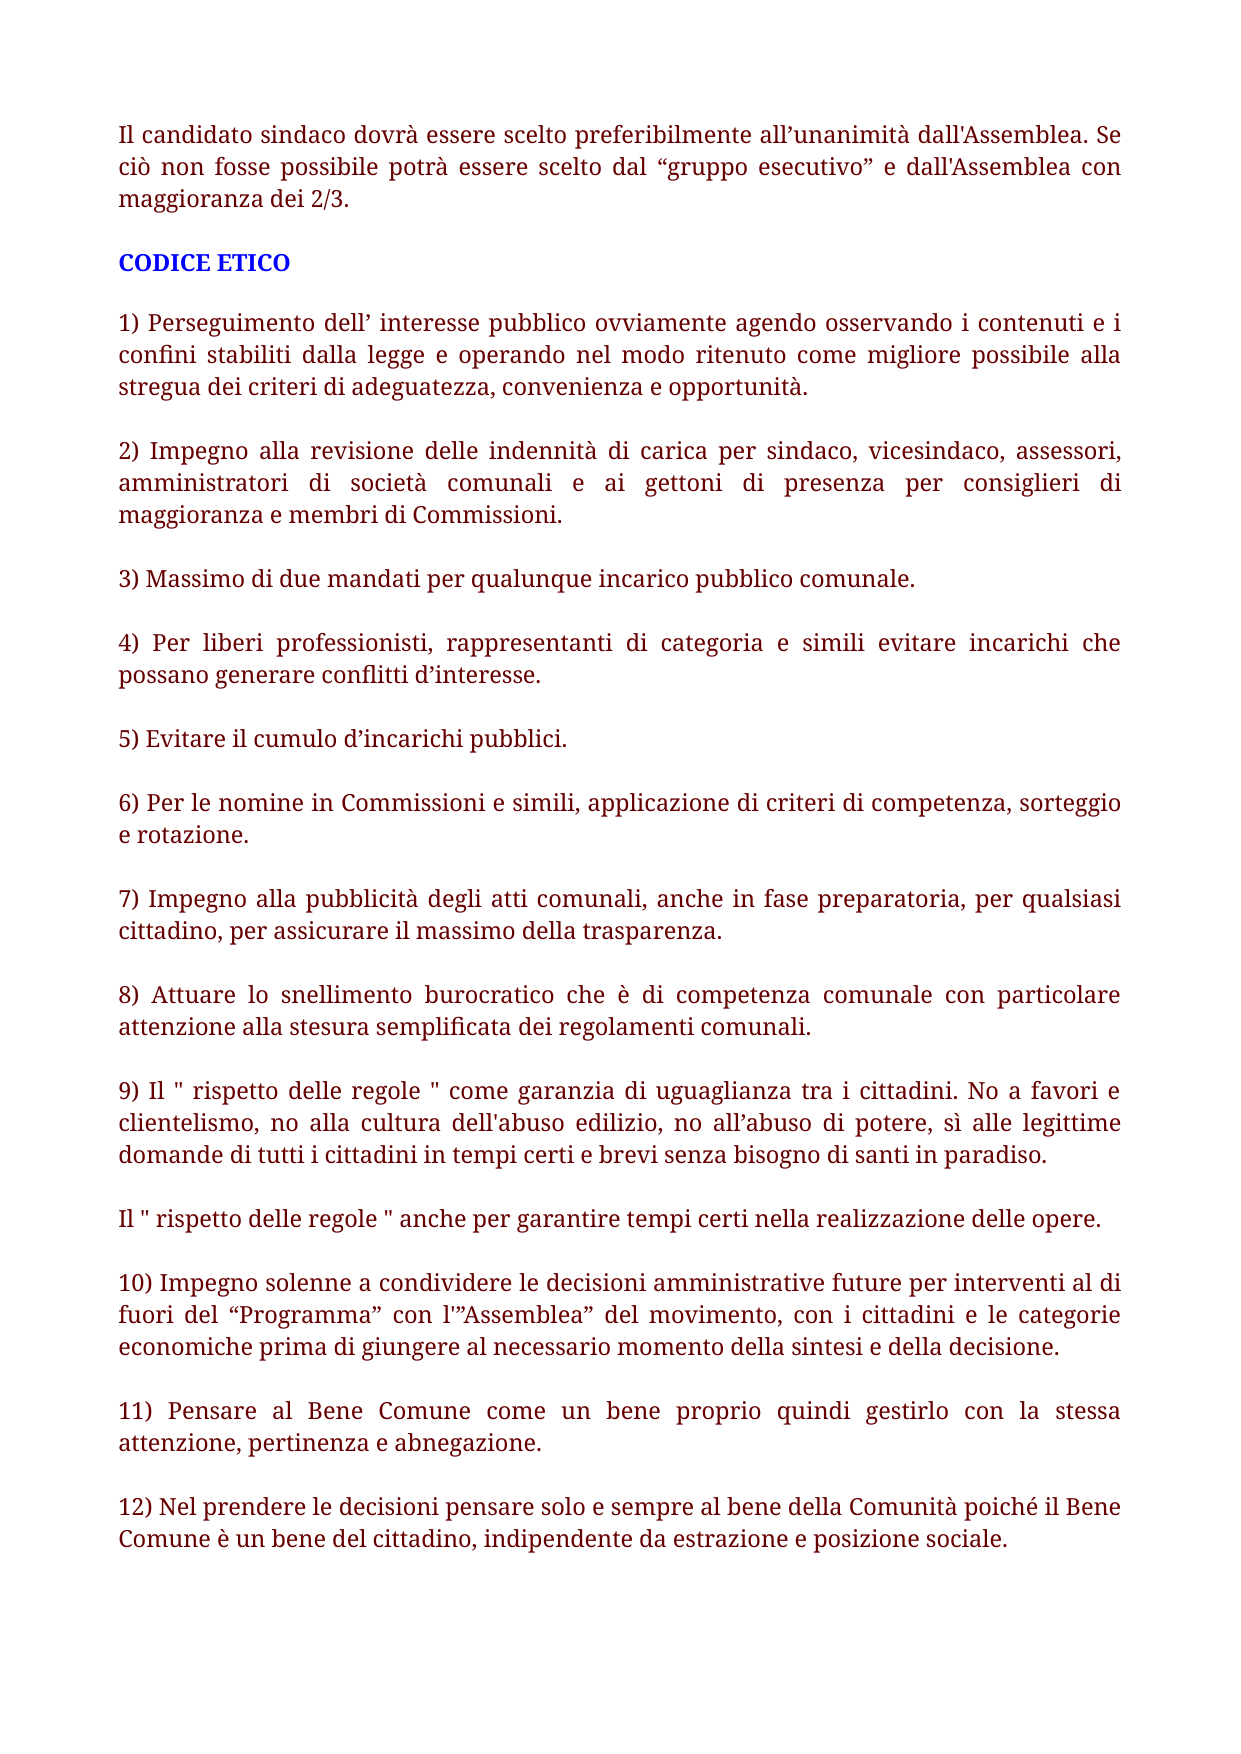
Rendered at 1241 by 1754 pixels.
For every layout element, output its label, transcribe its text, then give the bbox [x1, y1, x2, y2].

text 2) Impegno alla revisione delle indennità di carica per sindaco, vicesindaco, assessori, amministratori di società comunali e ai gettoni di presenza per consiglieri di maggioranza e membri di Commissioni. [118, 435, 1122, 531]
text Il " rispetto delle regole " anche per garantire tempi certi nella realizzazione delle opere. [118, 1202, 1122, 1234]
text 8) Attuare lo snellimento burocratico che è di competenza comunale con particolare attenzione alla stesura semplificata dei regolamenti comunali. [118, 978, 1122, 1042]
text 1) Perseguimento dell’ interesse pubblico ovviamente agendo osservando i contenuti e i confini stabiliti dalla legge e operando nel modo ritenuto come migliore possibile alla stregua dei criteri di adeguatezza, convenienza e opportunità. [118, 307, 1122, 403]
text 9) Il " rispetto delle regole " come garanzia di uguaglianza tra i cittadini. No a favori e clientelismo, no alla cultura dell'abuso edilizio, no all’abuso di potere, sì alle legittime domande di tutti i cittadini in tempi certi e brevi senza bisogno di santi in paradiso. [118, 1074, 1122, 1170]
text 7) Impegno alla pubblicità degli atti comunali, anche in fase preparatoria, per qualsiasi cittadino, per assicurare il massimo della trasparenza. [118, 882, 1122, 946]
text 3) Massimo di due mandati per qualunque incarico pubblico comunale. [118, 563, 1122, 594]
text Il candidato sindaco dovrà essere scelto preferibilmente all’unanimità dall'Assemblea. Se ciò non fosse possibile potrà essere scelto dal “gruppo esecutivo” e dall'Assemblea con maggioranza dei 2/3. [118, 118, 1122, 214]
text CODICE ETICO [118, 246, 1122, 278]
text 4) Per liberi professionisti, rappresentanti di categoria e simili evitare incarichi che possano generare conflitti d’interesse. [118, 627, 1122, 691]
text 12) Nel prendere le decisioni pensare solo e sempre al bene della Comunità poiché il Bene Comune è un bene del cittadino, indipendente da estrazione e posizione sociale. [118, 1490, 1122, 1554]
text 6) Per le nomine in Commissioni e simili, applicazione di criteri di competenza, sorteggio e rotazione. [118, 786, 1122, 850]
text 10) Impegno solenne a condividere le decisioni amministrative future per interventi al di fuori del “Programma” con l'”Assemblea” del movimento, con i cittadini e le categorie economiche prima di giungere al necessario momento della sintesi e della decisione. [118, 1266, 1122, 1362]
text 5) Evitare il cumulo d’incarichi pubblici. [118, 722, 1122, 754]
text 11) Pensare al Bene Comune come un bene proprio quindi gestirlo con la stessa attenzione, pertinenza e abnegazione. [118, 1394, 1122, 1458]
